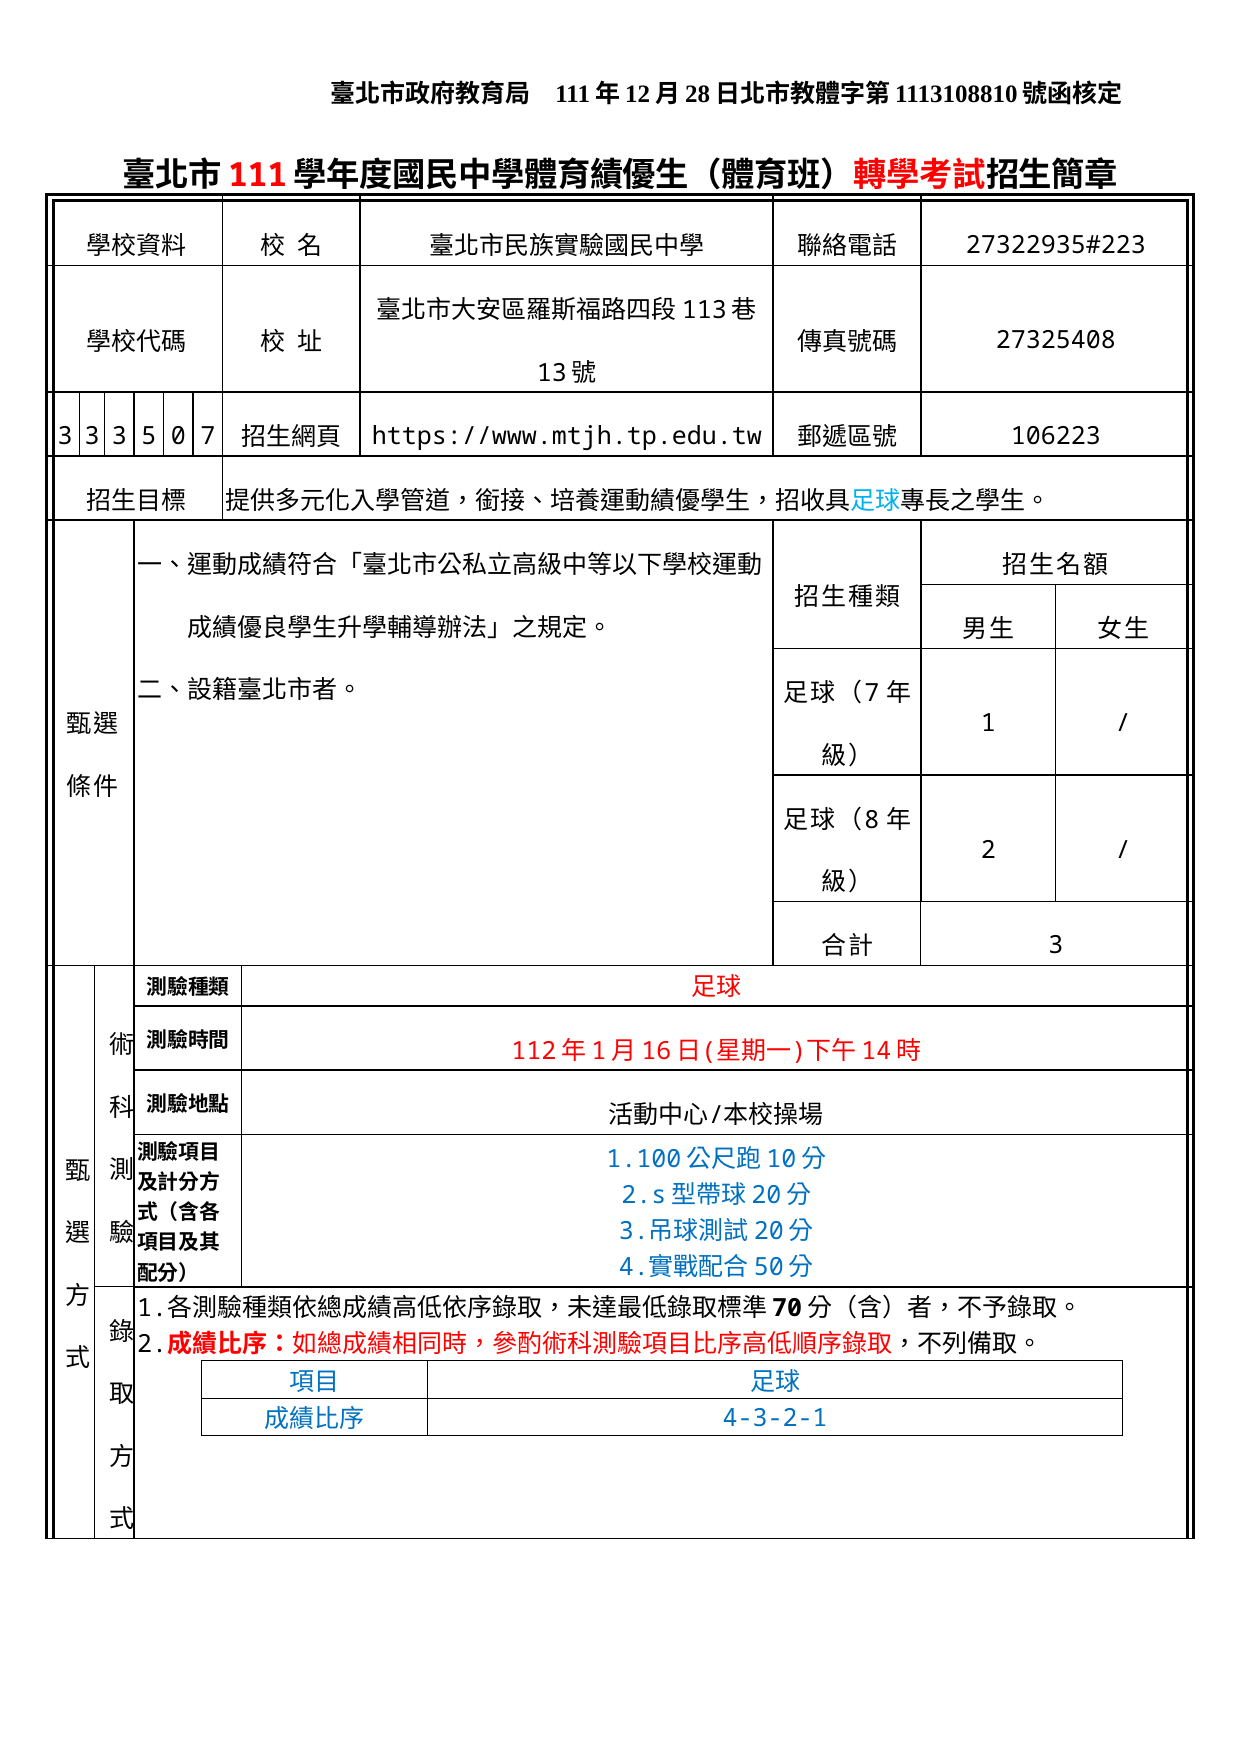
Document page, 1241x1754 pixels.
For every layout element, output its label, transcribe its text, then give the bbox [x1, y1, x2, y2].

table_cell 學校代碼 [55, 266, 222, 391]
table_cell 足球 [242, 966, 1186, 1005]
table_cell 甄選方式 [55, 966, 94, 1538]
table_cell 男生 [922, 585, 1055, 647]
table_header 足球 [428, 1361, 1122, 1397]
table_cell 測驗種類 [135, 966, 241, 1005]
table_cell 5 [135, 393, 163, 455]
table_cell 校 址 [223, 266, 359, 391]
table_cell 甄選條件 [55, 521, 133, 965]
table_cell 郵遞區號 [774, 393, 920, 455]
table_cell 測驗地點 [135, 1071, 241, 1133]
table_cell 1.各測驗種類依總成績高低依序錄取，未達最低錄取標準70分（含）者，不予錄取。 2.成績比序：如總成績相同時，參酌術科測驗項目比序高低順序錄取，不列備取。 [135, 1288, 1186, 1538]
table_cell 足球（8年級） [774, 776, 920, 901]
table_cell 3 [80, 393, 104, 455]
table_cell 招生網頁 [223, 393, 359, 455]
table_header 聯絡電話 [774, 202, 920, 265]
table_cell 27325408 [922, 266, 1186, 391]
table_cell 提供多元化入學管道，銜接、培養運動績優學生，招收具足球專長之學生。 [223, 457, 1186, 519]
table_cell 測驗項目及計分方式（含各項目及其配分） [135, 1135, 241, 1286]
table_cell 錄取方式 [95, 1287, 133, 1538]
table_cell 招生種類 [774, 521, 920, 647]
text 臺北市111學年度國民中學體育績優生（體育班）轉學考試招生簡章 [118, 130, 1122, 193]
table_cell 1.100公尺跑10分 2.s型帶球20分 3.吊球測試20分 4.實戰配合50分 [242, 1135, 1186, 1286]
table_cell 傳真號碼 [774, 266, 920, 391]
table_cell https://www.mtjh.tp.edu.tw [361, 393, 772, 455]
table_cell 3 [55, 393, 79, 455]
table_cell 成績比序 [202, 1399, 427, 1435]
table_header 27322935#223 [922, 196, 1190, 265]
table_header 校 名 [223, 202, 359, 265]
table_header 項目 [202, 1361, 427, 1397]
table_cell 合計 [774, 902, 920, 965]
table_cell 112年1月16日(星期一)下午14時 [242, 1007, 1186, 1069]
table_cell 足球（7年級） [774, 649, 920, 774]
table_cell 2 [922, 776, 1055, 901]
table_cell 0 [164, 393, 192, 455]
table_cell 3 [105, 393, 133, 455]
table_cell 測驗時間 [135, 1007, 241, 1069]
table_cell 招生目標 [55, 457, 222, 519]
table_cell 術科測驗 [95, 966, 133, 1286]
table_cell 臺北市大安區羅斯福路四段113巷13號 [361, 266, 772, 391]
table_cell 一、運動成績符合「臺北市公私立高級中等以下學校運動成績優良學生升學輔導辦法」之規定。 二、設籍臺北市者。 [135, 521, 772, 965]
table_cell 活動中心/本校操場 [242, 1071, 1186, 1133]
table_header 學校資料 [50, 196, 222, 265]
table_cell 1 [922, 649, 1055, 774]
table_cell 招生名額 [922, 521, 1186, 583]
table_cell / [1056, 649, 1186, 774]
table_header 臺北市民族實驗國民中學 [361, 202, 772, 265]
table_cell 4-3-2-1 [428, 1399, 1122, 1435]
table_cell 女生 [1056, 585, 1186, 647]
table_cell 106223 [922, 393, 1186, 455]
table_cell 3 [921, 902, 1186, 965]
table_cell 7 [194, 393, 222, 455]
table_cell / [1056, 776, 1186, 901]
